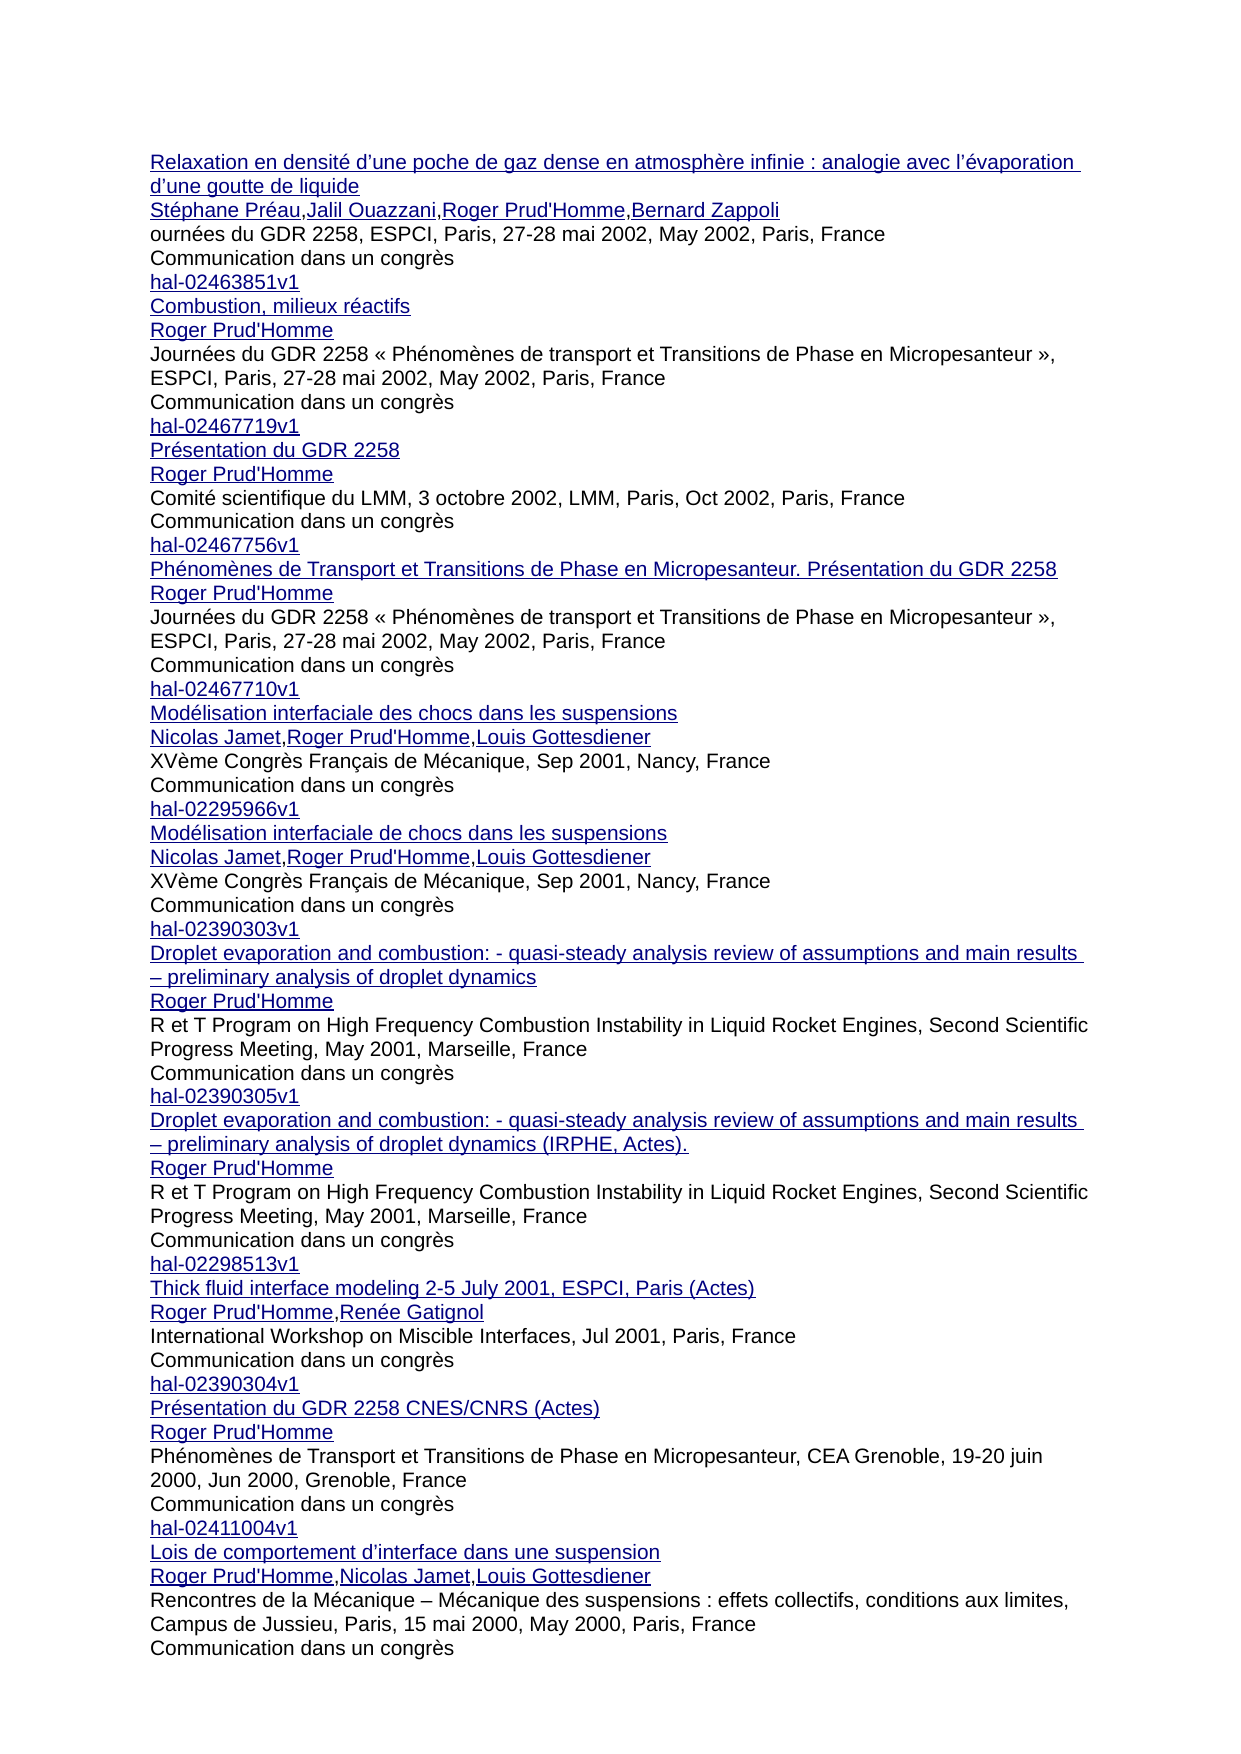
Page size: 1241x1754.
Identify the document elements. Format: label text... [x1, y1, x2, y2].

table_cell Lois de comportement d’interface dans une suspension Roger Prud'Homme,Nicolas Jamet,Louis Gottesdiener Rencontres de la Mécanique – Mécanique des suspensions : effets collectifs, conditions aux limites, Campus de Jussieu, Paris, 15 mai 2000, May 2000, Paris, France Communication dans un congrès [150, 1540, 1090, 1659]
table_cell Modélisation interfaciale des chocs dans les suspensions Nicolas Jamet,Roger Prud'Homme,Louis Gottesdiener XVème Congrès Français de Mécanique, Sep 2001, Nancy, France Communication dans un congrès hal-02295966v1 [150, 701, 1090, 821]
table_cell Droplet evaporation and combustion: - quasi-steady analysis review of assumptions and main results – preliminary analysis of droplet dynamics Roger Prud'Homme R et T Program on High Frequency Combustion Instability in Liquid Rocket Engines, Second Scientific Progress Meeting, May 2001, Marseille, France Communication dans un congrès hal-02390305v1 [150, 941, 1090, 1108]
table_cell Présentation du GDR 2258 Roger Prud'Homme Comité scientifique du LMM, 3 octobre 2002, LMM, Paris, Oct 2002, Paris, France Communication dans un congrès hal-02467756v1 [150, 438, 1090, 557]
table_cell Phénomènes de Transport et Transitions de Phase en Micropesanteur. Présentation du GDR 2258 Roger Prud'Homme Journées du GDR 2258 « Phénomènes de transport et Transitions de Phase en Micropesanteur », ESPCI, Paris, 27-28 mai 2002, May 2002, Paris, France Communication dans un congrès hal-02467710v1 [150, 557, 1090, 701]
table_cell Thick fluid interface modeling 2-5 July 2001, ESPCI, Paris (Actes) Roger Prud'Homme,Renée Gatignol International Workshop on Miscible Interfaces, Jul 2001, Paris, France Communication dans un congrès hal-02390304v1 [150, 1276, 1090, 1396]
table_cell Présentation du GDR 2258 CNES/CNRS (Actes) Roger Prud'Homme Phénomènes de Transport et Transitions de Phase en Micropesanteur, CEA Grenoble, 19-20 juin 2000, Jun 2000, Grenoble, France Communication dans un congrès hal-02411004v1 [150, 1396, 1090, 1539]
table_cell Droplet evaporation and combustion: - quasi-steady analysis review of assumptions and main results – preliminary analysis of droplet dynamics (IRPHE, Actes). Roger Prud'Homme R et T Program on High Frequency Combustion Instability in Liquid Rocket Engines, Second Scientific Progress Meeting, May 2001, Marseille, France Communication dans un congrès hal-02298513v1 [150, 1108, 1090, 1276]
table_cell Relaxation en densité d’une poche de gaz dense en atmosphère infinie : analogie avec l’évaporation d’une goutte de liquide Stéphane Préau,Jalil Ouazzani,Roger Prud'Homme,Bernard Zappoli ournées du GDR 2258, ESPCI, Paris, 27-28 mai 2002, May 2002, Paris, France Communication dans un congrès hal-02463851v1 [150, 150, 1090, 294]
table_cell Combustion, milieux réactifs Roger Prud'Homme Journées du GDR 2258 « Phénomènes de transport et Transitions de Phase en Micropesanteur », ESPCI, Paris, 27-28 mai 2002, May 2002, Paris, France Communication dans un congrès hal-02467719v1 [150, 294, 1090, 437]
table_cell Modélisation interfaciale de chocs dans les suspensions Nicolas Jamet,Roger Prud'Homme,Louis Gottesdiener XVème Congrès Français de Mécanique, Sep 2001, Nancy, France Communication dans un congrès hal-02390303v1 [150, 821, 1090, 941]
